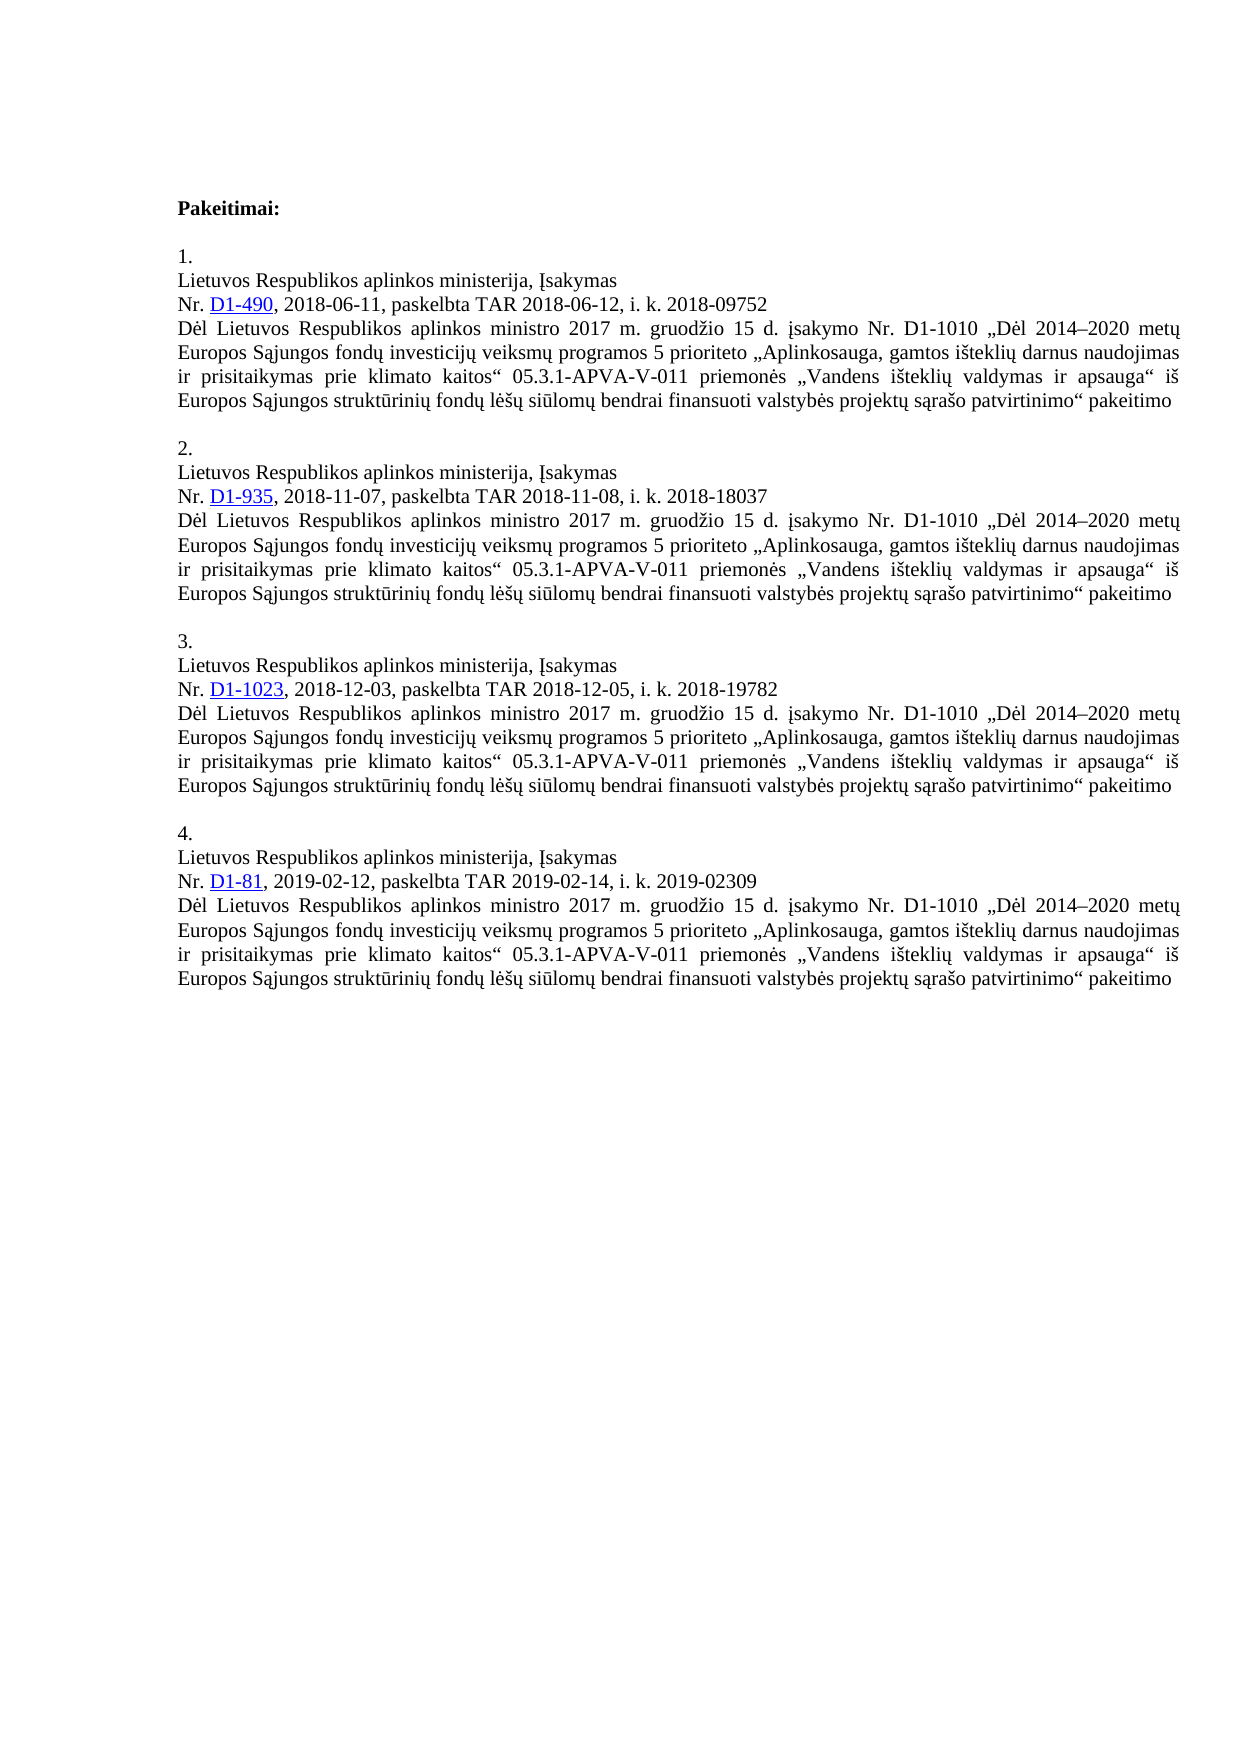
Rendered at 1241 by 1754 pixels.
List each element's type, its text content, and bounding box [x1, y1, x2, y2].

text Dėl Lietuvos Respublikos aplinkos ministro 2017 m. gruodžio 15 d. įsakymo Nr. D1-1010 „Dėl 2014–2020 metų Europos Sąjungos fondų investicijų veiksmų programos 5 prioriteto „Aplinkosauga, gamtos išteklių darnus naudojimas ir prisitaikymas prie klimato kaitos“ 05.3.1-APVA-V-011 priemonės „Vandens išteklių valdymas ir apsauga“ iš Europos Sąjungos struktūrinių fondų lėšų siūlomų bendrai finansuoti valstybės projektų sąrašo patvirtinimo“ pakeitimo [177, 508, 1181, 605]
text Nr. D1-935, 2018-11-07, paskelbta TAR 2018-11-08, i. k. 2018-18037 [177, 484, 1181, 508]
text Nr. D1-81, 2019-02-12, paskelbta TAR 2019-02-14, i. k. 2019-02309 [177, 869, 1181, 893]
text Nr. D1-1023, 2018-12-03, paskelbta TAR 2018-12-05, i. k. 2018-19782 [177, 677, 1181, 701]
text Dėl Lietuvos Respublikos aplinkos ministro 2017 m. gruodžio 15 d. įsakymo Nr. D1-1010 „Dėl 2014–2020 metų Europos Sąjungos fondų investicijų veiksmų programos 5 prioriteto „Aplinkosauga, gamtos išteklių darnus naudojimas ir prisitaikymas prie klimato kaitos“ 05.3.1-APVA-V-011 priemonės „Vandens išteklių valdymas ir apsauga“ iš Europos Sąjungos struktūrinių fondų lėšų siūlomų bendrai finansuoti valstybės projektų sąrašo patvirtinimo“ pakeitimo [177, 316, 1181, 412]
text 1. [177, 244, 1181, 268]
text Lietuvos Respublikos aplinkos ministerija, Įsakymas [177, 653, 1181, 677]
text Pakeitimai: [177, 196, 1181, 220]
text Lietuvos Respublikos aplinkos ministerija, Įsakymas [177, 460, 1181, 484]
text Lietuvos Respublikos aplinkos ministerija, Įsakymas [177, 268, 1181, 292]
text Dėl Lietuvos Respublikos aplinkos ministro 2017 m. gruodžio 15 d. įsakymo Nr. D1-1010 „Dėl 2014–2020 metų Europos Sąjungos fondų investicijų veiksmų programos 5 prioriteto „Aplinkosauga, gamtos išteklių darnus naudojimas ir prisitaikymas prie klimato kaitos“ 05.3.1-APVA-V-011 priemonės „Vandens išteklių valdymas ir apsauga“ iš Europos Sąjungos struktūrinių fondų lėšų siūlomų bendrai finansuoti valstybės projektų sąrašo patvirtinimo“ pakeitimo [177, 701, 1181, 797]
text 3. [177, 629, 1181, 653]
text 4. [177, 821, 1181, 845]
text Nr. D1-490, 2018-06-11, paskelbta TAR 2018-06-12, i. k. 2018-09752 [177, 292, 1181, 316]
text Dėl Lietuvos Respublikos aplinkos ministro 2017 m. gruodžio 15 d. įsakymo Nr. D1-1010 „Dėl 2014–2020 metų Europos Sąjungos fondų investicijų veiksmų programos 5 prioriteto „Aplinkosauga, gamtos išteklių darnus naudojimas ir prisitaikymas prie klimato kaitos“ 05.3.1-APVA-V-011 priemonės „Vandens išteklių valdymas ir apsauga“ iš Europos Sąjungos struktūrinių fondų lėšų siūlomų bendrai finansuoti valstybės projektų sąrašo patvirtinimo“ pakeitimo [177, 893, 1181, 990]
text 2. [177, 436, 1181, 460]
text Lietuvos Respublikos aplinkos ministerija, Įsakymas [177, 845, 1181, 869]
